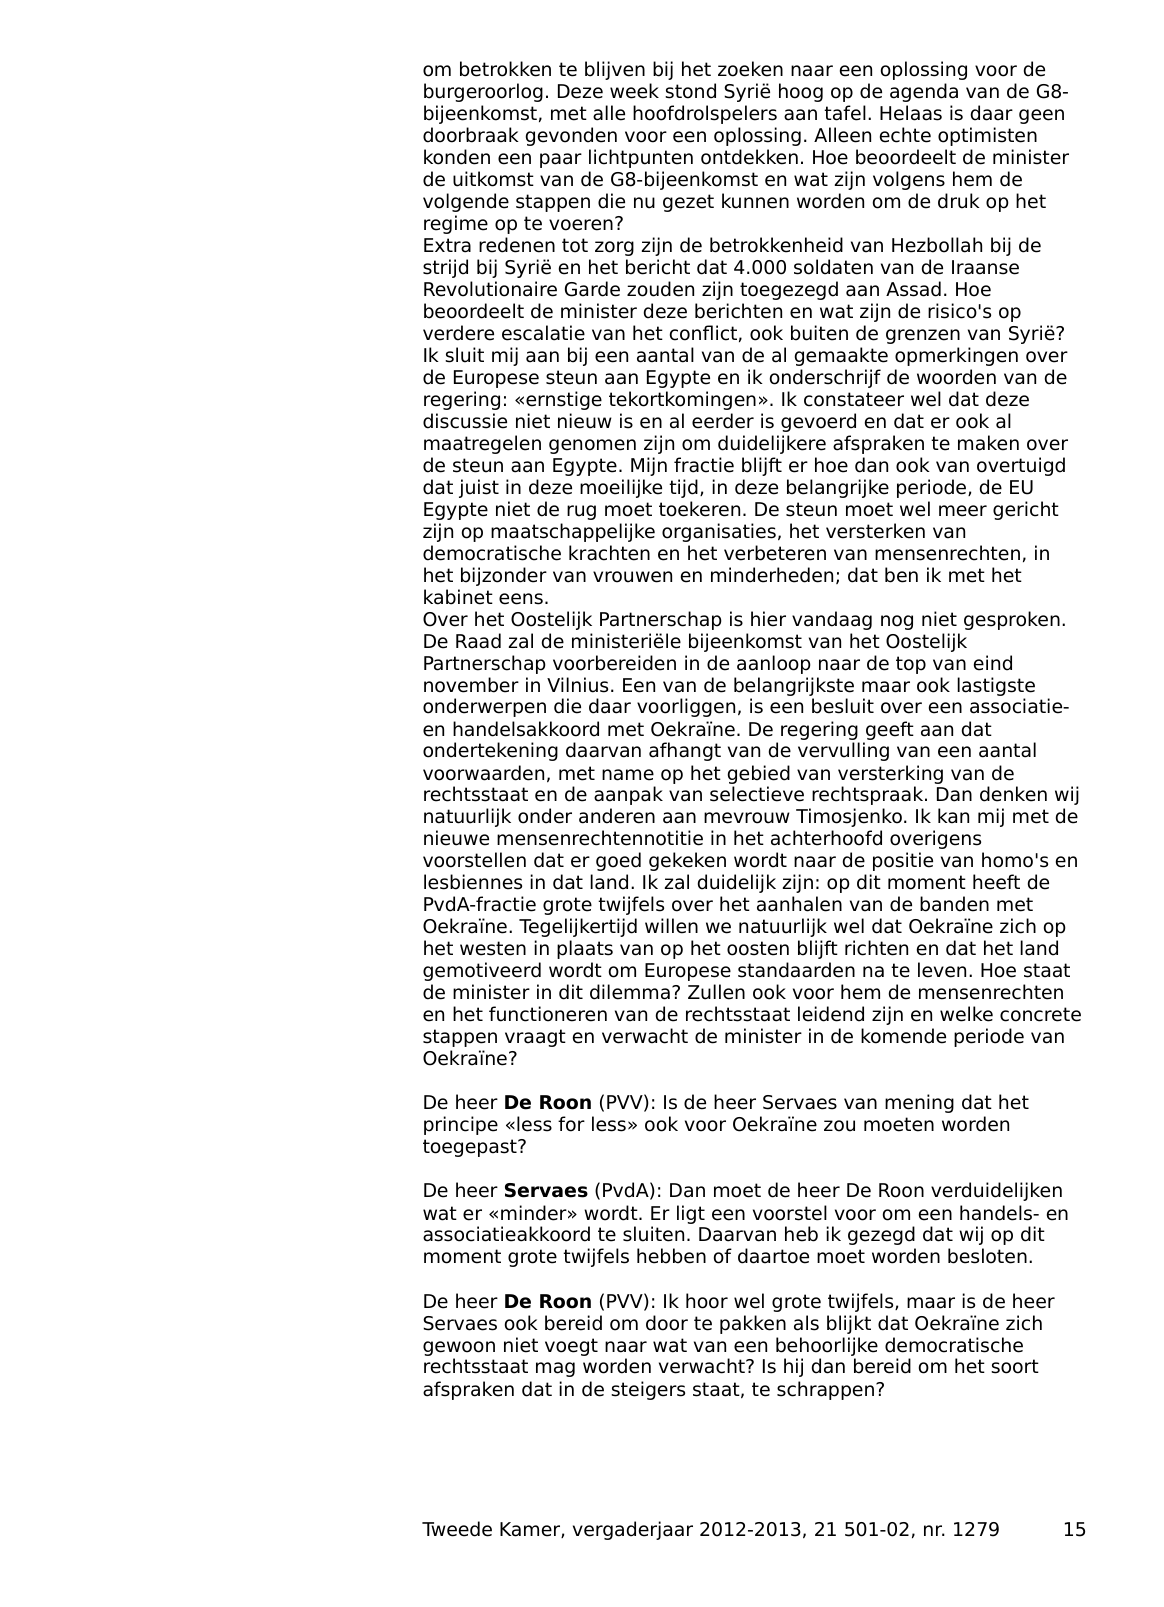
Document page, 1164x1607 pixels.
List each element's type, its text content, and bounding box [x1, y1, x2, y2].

text Ik sluit mij aan bij een aantal van de al gemaakte opmerkingen over de Europese steun aan Egypte en ik onderschrijf de woorden van de regering: «ernstige tekortkomingen». Ik constateer wel dat deze discussie niet nieuw is en al eerder is gevoerd en dat er ook al maatregelen genomen zijn om duidelijkere afspraken te maken over de steun aan Egypte. Mijn fractie blijft er hoe dan ook van overtuigd dat juist in deze moeilijke tijd, in deze belangrijke periode, de EU Egypte niet de rug moet toekeren. De steun moet wel meer gericht zijn op maatschappelijke organisaties, het versterken van democratische krachten en het verbeteren van mensenrechten, in het bijzonder van vrouwen en minderheden; dat ben ik met het kabinet eens. [422, 345, 1087, 608]
text De heer Servaes (PvdA): Dan moet de heer De Roon verduidelijken wat er «minder» wordt. Er ligt een voorstel voor om een handels- en associatieakkoord te sluiten. Daarvan heb ik gezegd dat wij op dit moment grote twijfels hebben of daartoe moet worden besloten. [422, 1180, 1087, 1268]
text De heer De Roon (PVV): Is de heer Servaes van mening dat het principe «less for less» ook voor Oekraïne zou moeten worden toegepast? [422, 1092, 1087, 1158]
text De heer De Roon (PVV): Ik hoor wel grote twijfels, maar is de heer Servaes ook bereid om door te pakken als blijkt dat Oekraïne zich gewoon niet voegt naar wat van een behoorlijke democratische rechtsstaat mag worden verwacht? Is hij dan bereid om het soort afspraken dat in de steigers staat, te schrappen? [422, 1291, 1087, 1400]
text om betrokken te blijven bij het zoeken naar een oplossing voor de burgeroorlog. Deze week stond Syrië hoog op de agenda van de G8-bijeenkomst, met alle hoofdrolspelers aan tafel. Helaas is daar geen doorbraak gevonden voor een oplossing. Alleen echte optimisten konden een paar lichtpunten ontdekken. Hoe beoordeelt de minister de uitkomst van de G8-bijeenkomst en wat zijn volgens hem de volgende stappen die nu gezet kunnen worden om de druk op het regime op te voeren? [422, 59, 1087, 235]
text Extra redenen tot zorg zijn de betrokkenheid van Hezbollah bij de strijd bij Syrië en het bericht dat 4.000 soldaten van de Iraanse Revolutionaire Garde zouden zijn toegezegd aan Assad. Hoe beoordeelt de minister deze berichten en wat zijn de risico's op verdere escalatie van het conflict, ook buiten de grenzen van Syrië? [422, 235, 1087, 345]
text Over het Oostelijk Partnerschap is hier vandaag nog niet gesproken. De Raad zal de ministeriële bijeenkomst van het Oostelijk Partnerschap voorbereiden in de aanloop naar de top van eind november in Vilnius. Een van de belangrijkste maar ook lastigste onderwerpen die daar voorliggen, is een besluit over een associatie- en handelsakkoord met Oekraïne. De regering geeft aan dat ondertekening daarvan afhangt van de vervulling van een aantal voorwaarden, met name op het gebied van versterking van de rechtsstaat en de aanpak van selectieve rechtspraak. Dan denken wij natuurlijk onder anderen aan mevrouw Timosjenko. Ik kan mij met de nieuwe mensenrechtennotitie in het achterhoofd overigens voorstellen dat er goed gekeken wordt naar de positie van homo's en lesbiennes in dat land. Ik zal duidelijk zijn: op dit moment heeft de PvdA-fractie grote twijfels over het aanhalen van de banden met Oekraïne. Tegelijkertijd willen we natuurlijk wel dat Oekraïne zich op het westen in plaats van op het oosten blijft richten en dat het land gemotiveerd wordt om Europese standaarden na te leven. Hoe staat de minister in dit dilemma? Zullen ook voor hem de mensenrechten en het functioneren van de rechtsstaat leidend zijn en welke concrete stappen vraagt en verwacht de minister in de komende periode van Oekraïne? [422, 608, 1087, 1070]
